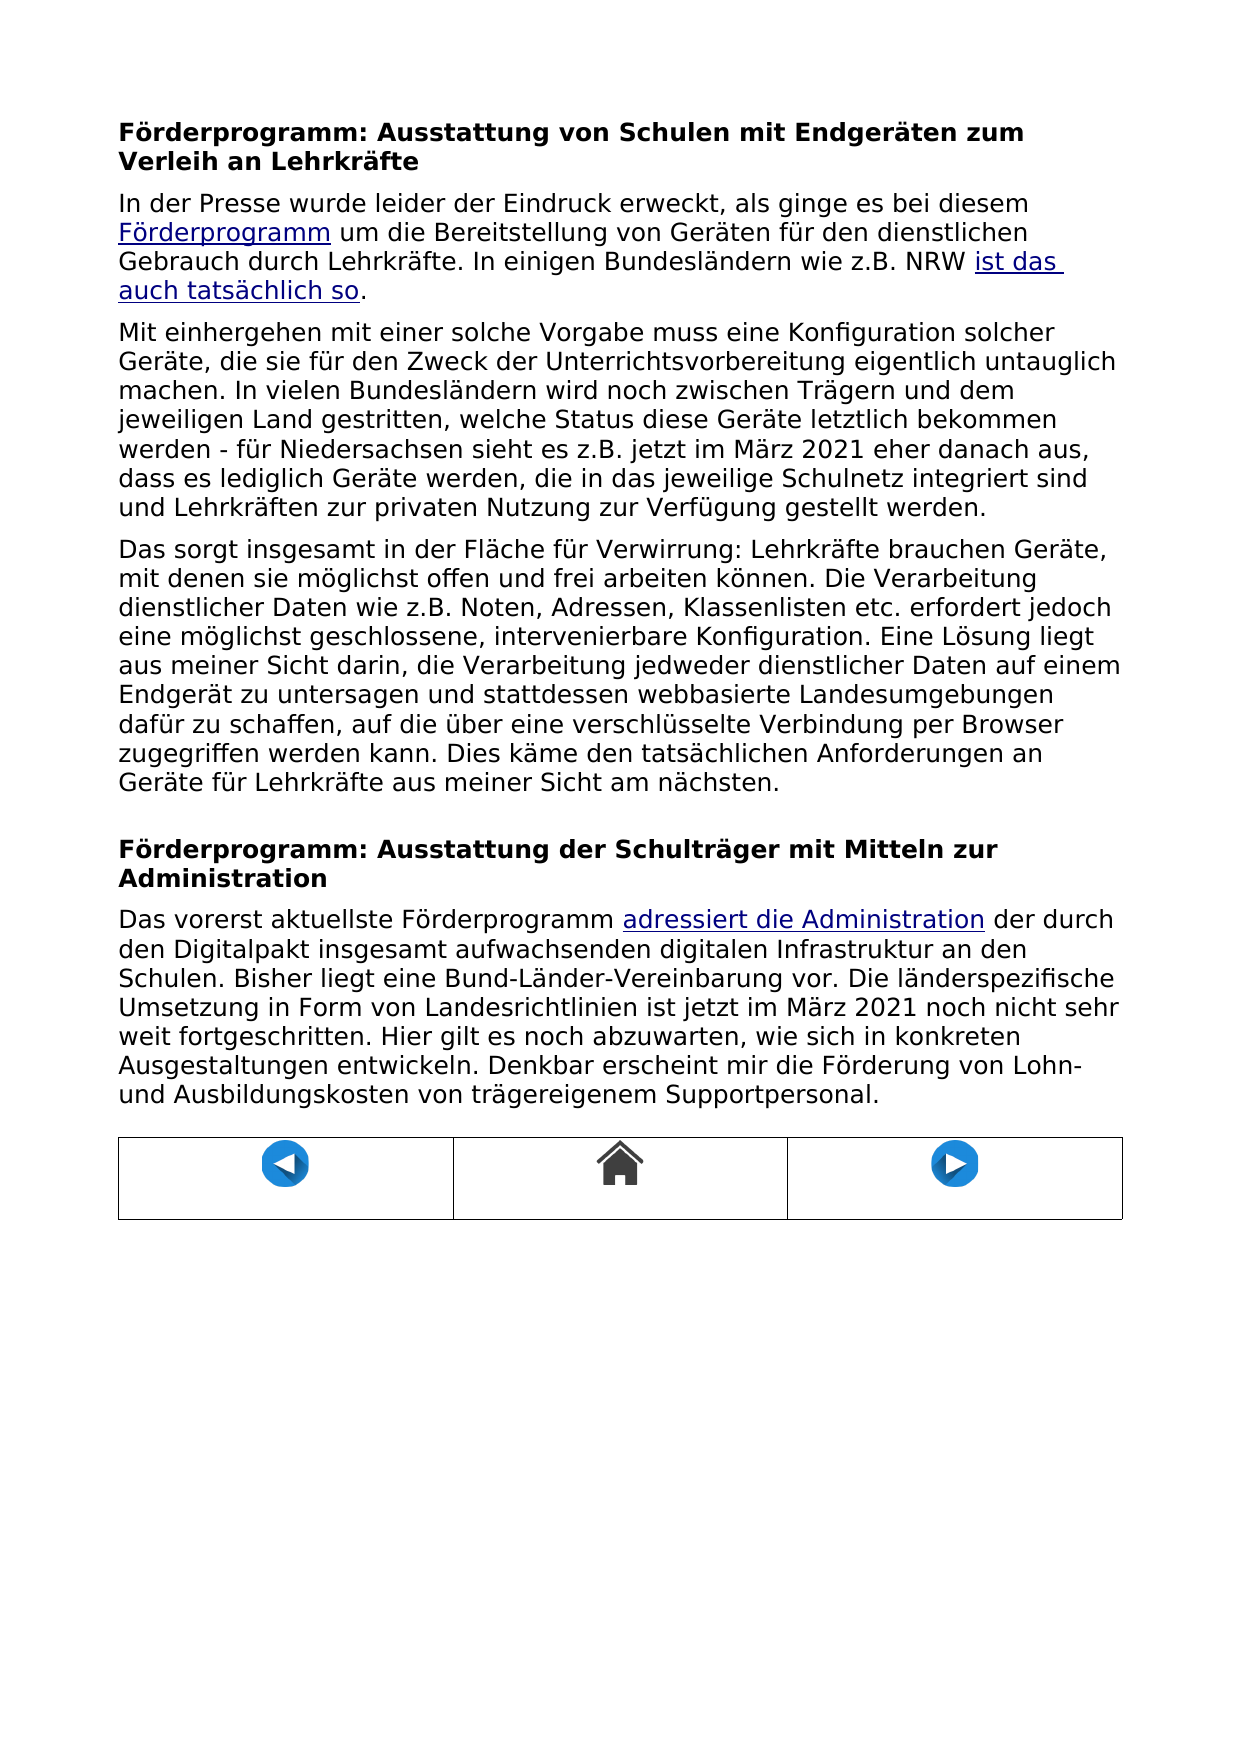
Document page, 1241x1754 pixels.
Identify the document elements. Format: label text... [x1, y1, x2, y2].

text Das sorgt insgesamt in der Fläche für Verwirrung: Lehrkräfte brauchen Geräte, mit denen sie möglichst offen und frei arbeiten können. Die Verarbeitung dienstlicher Daten wie z.B. Noten, Adressen, Klassenlisten etc. erfordert jedoch eine möglichst geschlossene, intervenierbare Konfiguration. Eine Lösung liegt aus meiner Sicht darin, die Verarbeitung jedweder dienstlicher Daten auf einem Endgerät zu untersagen und stattdessen webbasierte Landesumgebungen dafür zu schaffen, auf die über eine verschlüsselte Verbindung per Browser zugegriffen werden kann. Dies käme den tatsächlichen Anforderungen an Geräte für Lehrkräfte aus meiner Sicht am nächsten. [118, 535, 1122, 797]
picture [262, 1140, 309, 1187]
table_header [788, 1138, 1122, 1219]
text Mit einhergehen mit einer solche Vorgabe muss eine Konfiguration solcher Geräte, die sie für den Zweck der Unterrichtsvorbereitung eigentlich untauglich machen. In vielen Bundesländern wird noch zwischen Trägern und dem jeweiligen Land gestritten, welche Status diese Geräte letztlich bekommen werden - für Niedersachsen sieht es z.B. jetzt im März 2021 eher danach aus, dass es lediglich Geräte werden, die in das jeweilige Schulnetz integriert sind und Lehrkräften zur privaten Nutzung zur Verfügung gestellt werden. [118, 318, 1122, 522]
text Das vorerst aktuellste Förderprogramm adressiert die Administration der durch den Digitalpakt insgesamt aufwachsenden digitalen Infrastruktur an den Schulen. Bisher liegt eine Bund-Länder-Vereinbarung vor. Die länderspezifische Umsetzung in Form von Landesrichtlinien ist jetzt im März 2021 noch nicht sehr weit fortgeschritten. Hier gilt es noch abzuwarten, wie sich in konkreten Ausgestaltungen entwickeln. Denkbar erscheint mir die Förderung von Lohn- und Ausbildungskosten von trägereigenem Supportpersonal. [118, 906, 1122, 1110]
picture [596, 1140, 644, 1185]
table_header [119, 1138, 453, 1219]
subtitle Förderprogramm: Ausstattung der Schulträger mit Mitteln zur Administration [118, 835, 1122, 893]
table_header [454, 1138, 787, 1219]
subtitle Förderprogramm: Ausstattung von Schulen mit Endgeräten zum Verleih an Lehrkräfte [118, 118, 1122, 176]
picture [931, 1140, 979, 1187]
text In der Presse wurde leider der Eindruck erweckt, als ginge es bei diesem Förderprogramm um die Bereitstellung von Geräten für den dienstlichen Gebrauch durch Lehrkräfte. In einigen Bundesländern wie z.B. NRW ist das auch tatsächlich so. [118, 189, 1122, 306]
